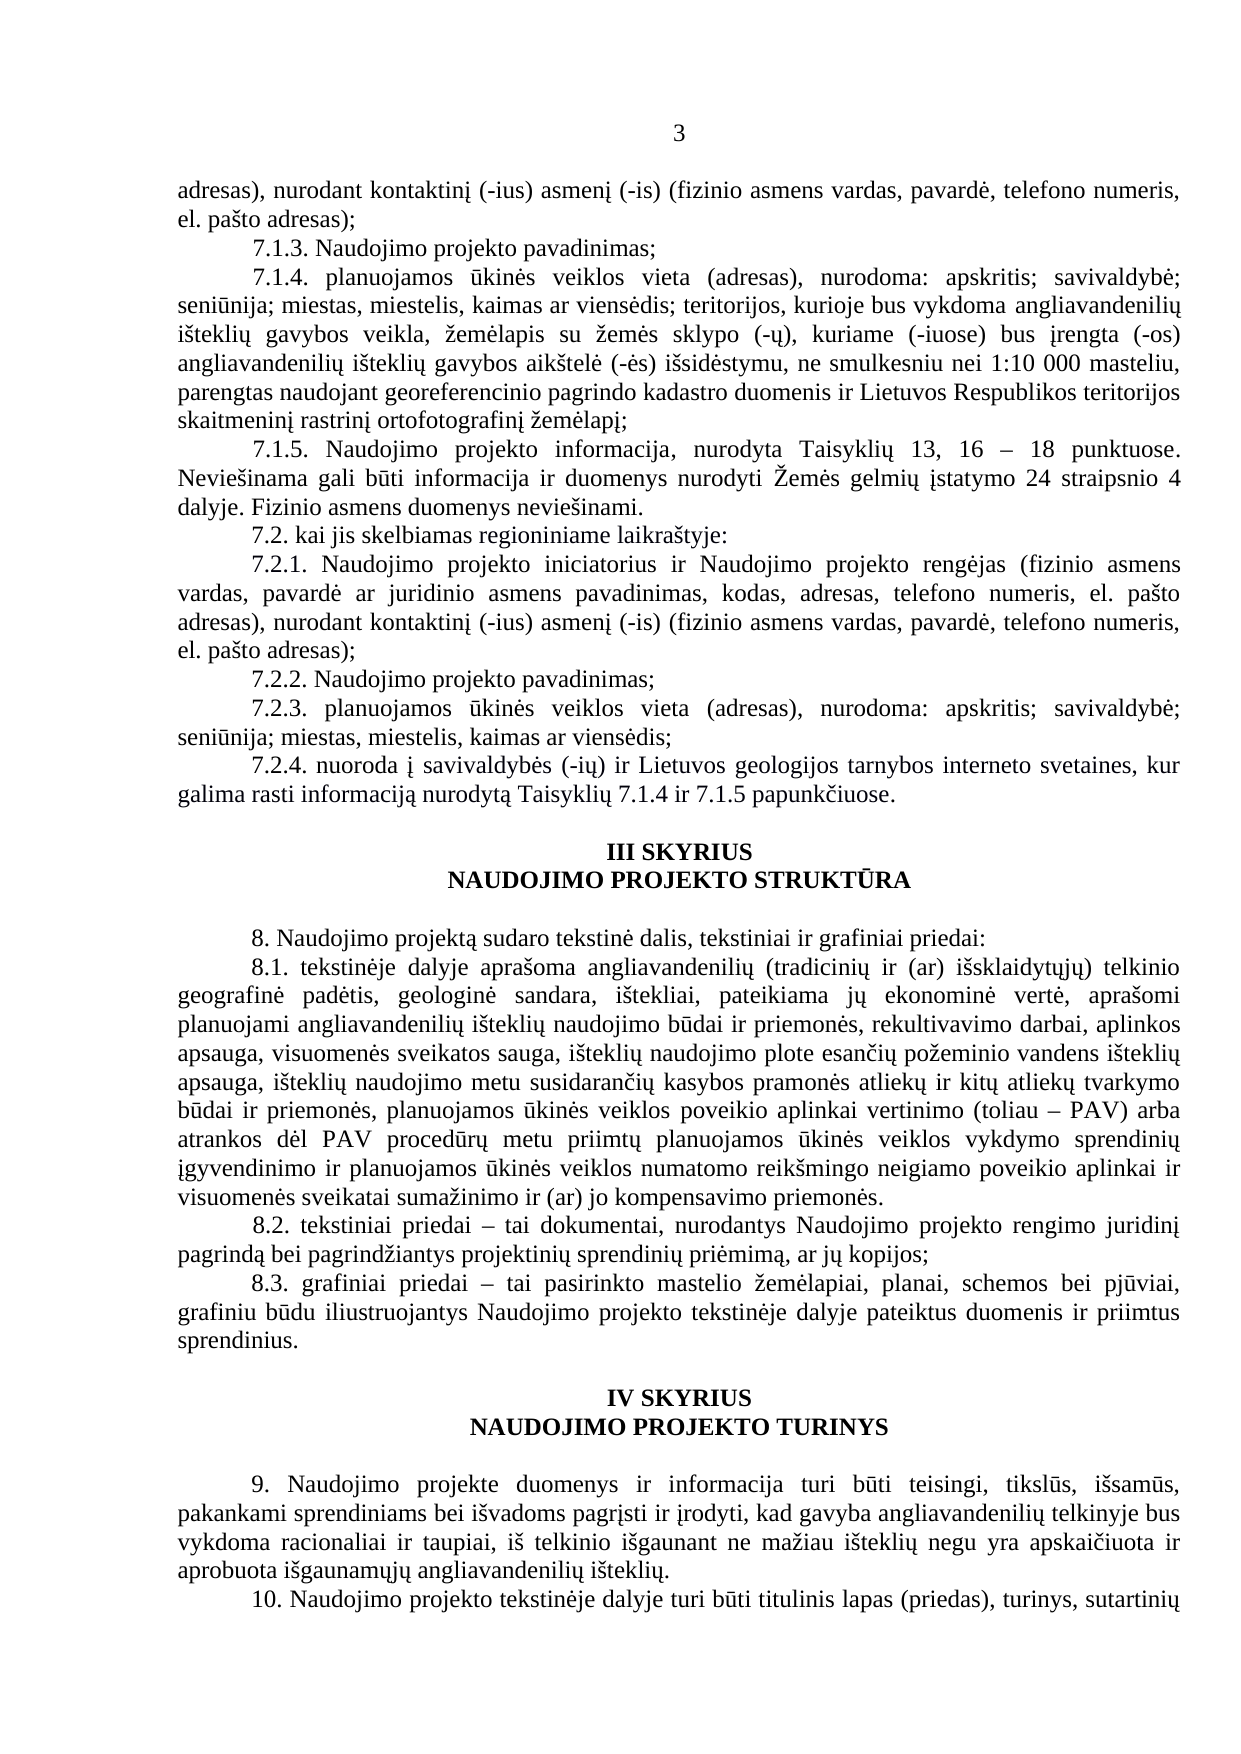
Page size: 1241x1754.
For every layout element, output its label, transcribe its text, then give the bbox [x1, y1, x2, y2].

text 7.1.4. planuojamos ūkinės veiklos vieta (adresas), nurodoma: apskritis; savivaldybė; seniūnija; miestas, miestelis, kaimas ar viensėdis; teritorijos, kurioje bus vykdoma angliavandenilių išteklių gavybos veikla, žemėlapis su žemės sklypo (-ų), kuriame (-iuose) bus įrengta (-os) angliavandenilių išteklių gavybos aikštelė (-ės) išsidėstymu, ne smulkesniu nei 1:10 000 masteliu, parengtas naudojant georeferencinio pagrindo kadastro duomenis ir Lietuvos Respublikos teritorijos skaitmeninį rastrinį ortofotografinį žemėlapį; [177, 262, 1181, 434]
text NAUDOJIMO PROJEKTO STRUKTŪRA [177, 866, 1181, 894]
text NAUDOJIMO PROJEKTO TURINYS [177, 1412, 1181, 1441]
text 7.2.2. Naudojimo projekto pavadinimas; [177, 664, 1181, 693]
text 8.1. tekstinėje dalyje aprašoma angliavandenilių (tradicinių ir (ar) išsklaidytųjų) telkinio geografinė padėtis, geologinė sandara, ištekliai, pateikiama jų ekonominė vertė, aprašomi planuojami angliavandenilių išteklių naudojimo būdai ir priemonės, rekultivavimo darbai, aplinkos apsauga, visuomenės sveikatos sauga, išteklių naudojimo plote esančių požeminio vandens išteklių apsauga, išteklių naudojimo metu susidarančių kasybos pramonės atliekų ir kitų atliekų tvarkymo būdai ir priemonės, planuojamos ūkinės veiklos poveikio aplinkai vertinimo (toliau – PAV) arba atrankos dėl PAV procedūrų metu priimtų planuojamos ūkinės veiklos vykdymo sprendinių įgyvendinimo ir planuojamos ūkinės veiklos numatomo reikšmingo neigiamo poveikio aplinkai ir visuomenės sveikatai sumažinimo ir (ar) jo kompensavimo priemonės. [177, 952, 1181, 1211]
text IV SKYRIUS [177, 1383, 1181, 1412]
text 7.1.3. Naudojimo projekto pavadinimas; [177, 233, 1181, 262]
text 7.2. kai jis skelbiamas regioniniame laikraštyje: [177, 521, 1181, 549]
text 10. Naudojimo projekto tekstinėje dalyje turi būti titulinis lapas (priedas), turinys, sutartinių [177, 1584, 1181, 1613]
text 7.2.1. Naudojimo projekto iniciatorius ir Naudojimo projekto rengėjas (fizinio asmens vardas, pavardė ar juridinio asmens pavadinimas, kodas, adresas, telefono numeris, el. pašto adresas), nurodant kontaktinį (-ius) asmenį (-is) (fizinio asmens vardas, pavardė, telefono numeris, el. pašto adresas); [177, 549, 1181, 664]
text 9. Naudojimo projekte duomenys ir informacija turi būti teisingi, tikslūs, išsamūs, pakankami sprendiniams bei išvadoms pagrįsti ir įrodyti, kad gavyba angliavandenilių telkinyje bus vykdoma racionaliai ir taupiai, iš telkinio išgaunant ne mažiau išteklių negu yra apskaičiuota ir aprobuota išgaunamųjų angliavandenilių išteklių. [177, 1469, 1181, 1584]
text 8. Naudojimo projektą sudaro tekstinė dalis, tekstiniai ir grafiniai priedai: [177, 923, 1181, 952]
text 7.2.4. nuoroda į savivaldybės (-ių) ir Lietuvos geologijos tarnybos interneto svetaines, kur galima rasti informaciją nurodytą Taisyklių 7.1.4 ir 7.1.5 papunkčiuose. [177, 751, 1181, 808]
text 8.3. grafiniai priedai – tai pasirinkto mastelio žemėlapiai, planai, schemos bei pjūviai, grafiniu būdu iliustruojantys Naudojimo projekto tekstinėje dalyje pateiktus duomenis ir priimtus sprendinius. [177, 1268, 1181, 1354]
text adresas), nurodant kontaktinį (-ius) asmenį (-is) (fizinio asmens vardas, pavardė, telefono numeris, el. pašto adresas); [177, 176, 1181, 233]
text 7.2.3. planuojamos ūkinės veiklos vieta (adresas), nurodoma: apskritis; savivaldybė; seniūnija; miestas, miestelis, kaimas ar viensėdis; [177, 693, 1181, 751]
text III SKYRIUS [177, 837, 1181, 866]
text 8.2. tekstiniai priedai – tai dokumentai, nurodantys Naudojimo projekto rengimo juridinį pagrindą bei pagrindžiantys projektinių sprendinių priėmimą, ar jų kopijos; [177, 1211, 1181, 1268]
text 7.1.5. Naudojimo projekto informacija, nurodyta Taisyklių 13, 16 – 18 punktuose. Neviešinama gali būti informacija ir duomenys nurodyti Žemės gelmių įstatymo 24 straipsnio 4 dalyje. Fizinio asmens duomenys neviešinami. [177, 434, 1181, 521]
